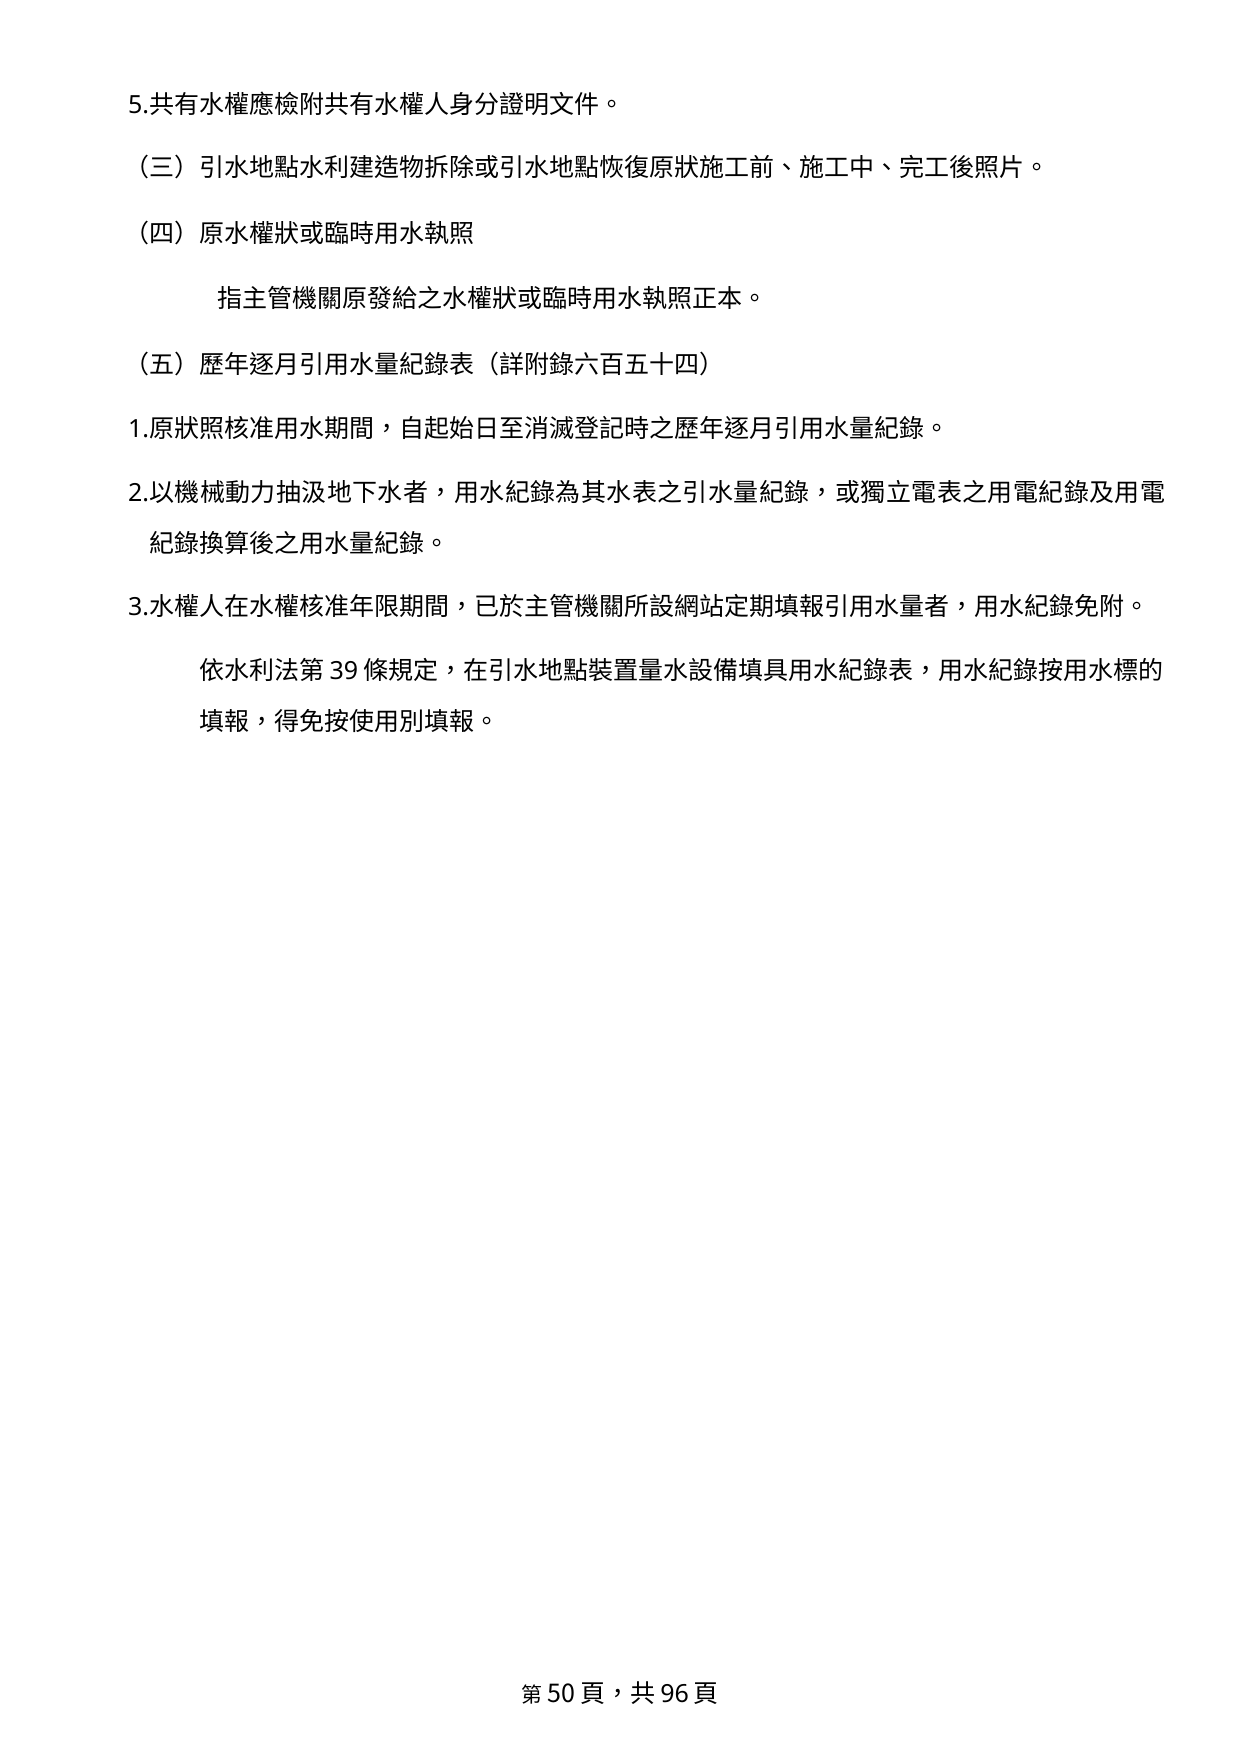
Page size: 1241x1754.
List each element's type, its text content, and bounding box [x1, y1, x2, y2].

subtitle 依水利法第39條規定，在引水地點裝置量水設備填具用水紀錄表，用水紀錄按用水標的填報，得免按使用別填報。 [199, 653, 1165, 738]
subtitle 引水地點水利建造物拆除或引水地點恢復原狀施工前、施工中、完工後照片。 [199, 150, 1165, 184]
subtitle 歷年逐月引用水量紀錄表（詳附錄七百） [199, 344, 1165, 380]
subtitle 原水權狀或臨時用水執照 [199, 214, 1165, 250]
subtitle 共有水權應檢附共有水權人身分證明文件。 [149, 87, 1165, 121]
subtitle 指主管機關原發給之水權狀或臨時用水執照正本。 [217, 281, 1165, 314]
subtitle 水權人在水權核准年限期間，已於主管機關所設網站定期填報引用水量者，用水紀錄免附。 [149, 589, 1165, 623]
subtitle 以機械動力抽汲地下水者，用水紀錄為其水表之引水量紀錄，或獨立電表之用電紀錄及用電紀錄換算後之用水量紀錄。 [149, 474, 1165, 559]
subtitle 原狀照核准用水期間，自起始日至消滅登記時之歷年逐月引用水量紀錄。 [149, 411, 1165, 445]
